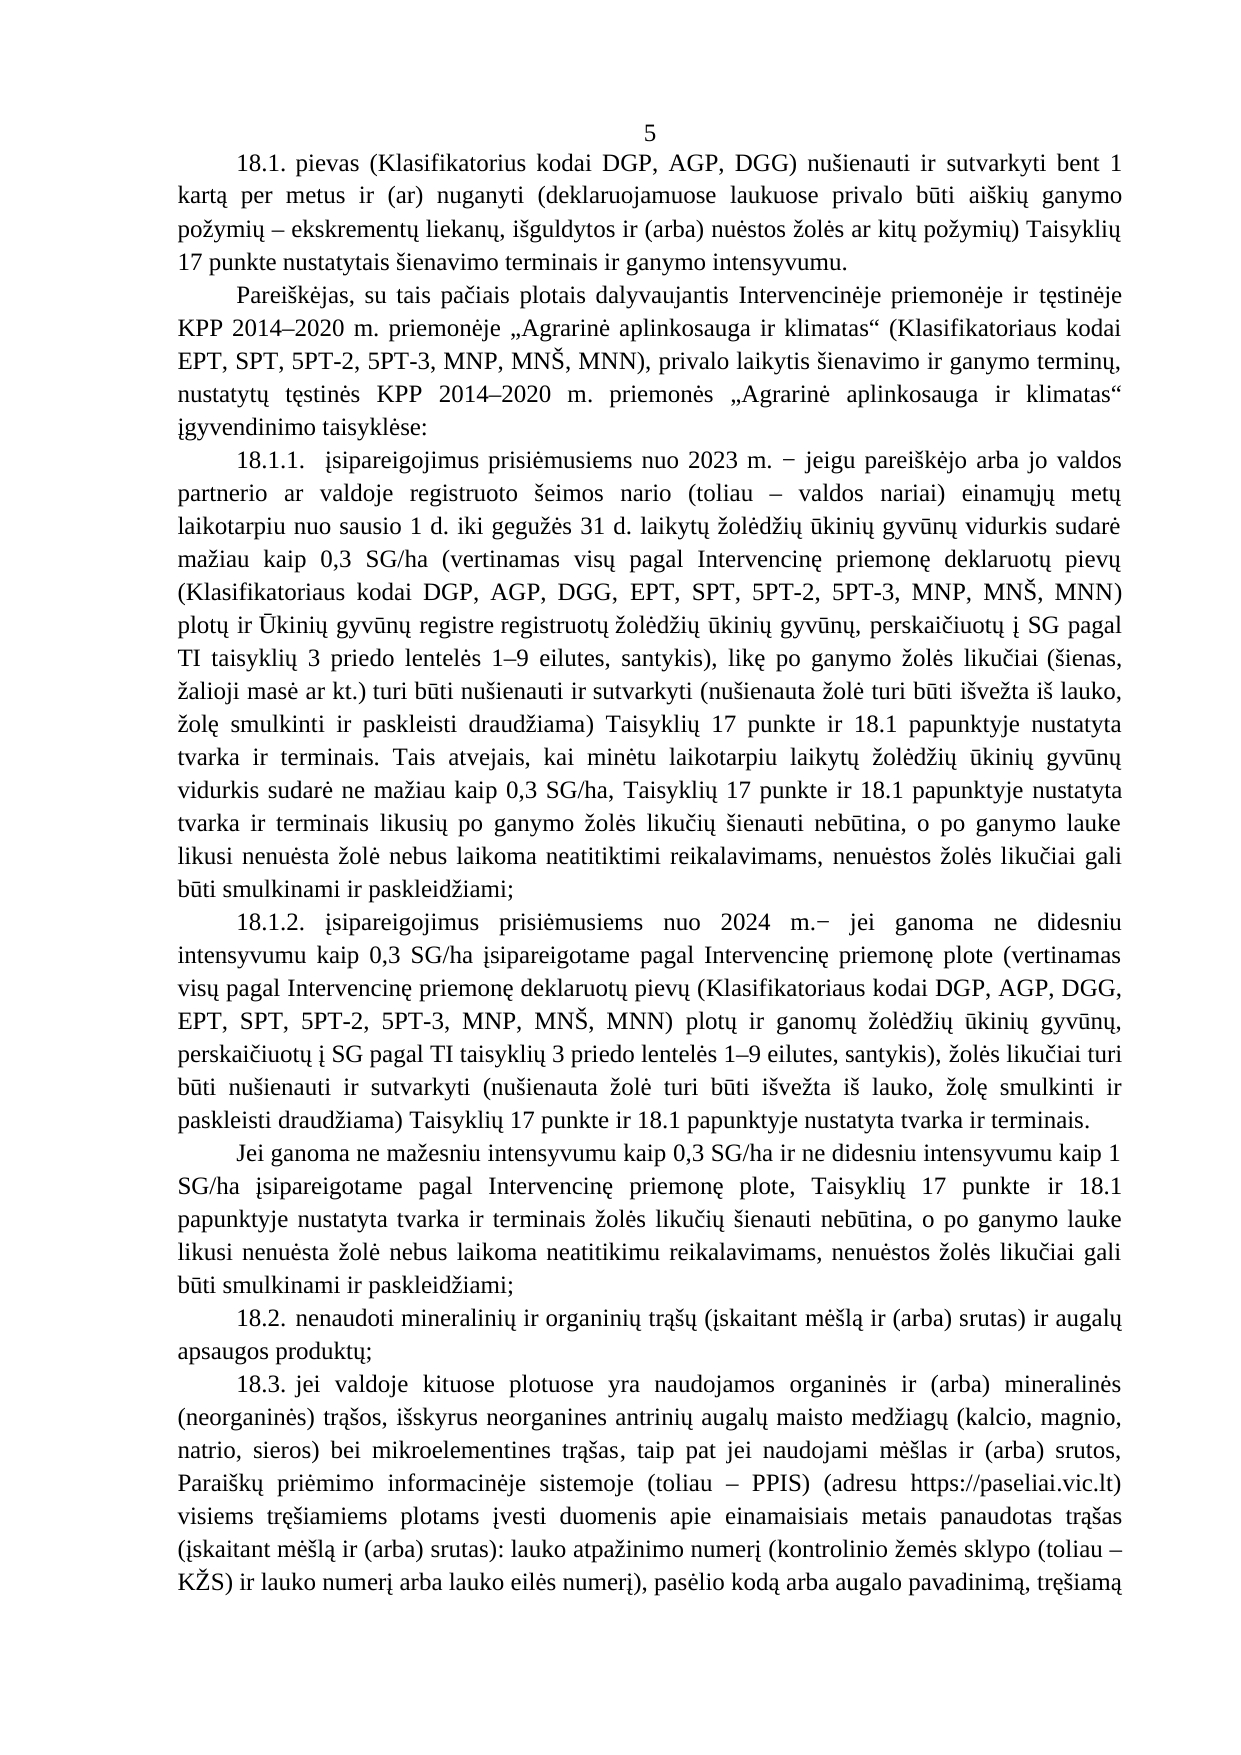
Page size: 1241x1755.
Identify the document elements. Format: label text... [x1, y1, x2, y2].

text Jei ganoma ne mažesniu intensyvumu kaip 0,3 SG/ha ir ne didesniu intensyvumu kaip 1 SG/ha įsipareigotame pagal Intervencinę priemonę plote, Taisyklių 17 punkte ir 18.1 papunktyje nustatyta tvarka ir terminais žolės likučių šienauti nebūtina, o po ganymo lauke likusi nenuėsta žolė nebus laikoma neatitikimu reikalavimams, nenuėstos žolės likučiai gali būti smulkinami ir paskleidžiami; [177, 1138, 1122, 1299]
text Pareiškėjas, su tais pačiais plotais dalyvaujantis Intervencinėje priemonėje ir tęstinėje KPP 2014–2020 m. priemonėje „Agrarinė aplinkosauga ir klimatas“ (Klasifikatoriaus kodai EPT, SPT, 5PT-2, 5PT-3, MNP, MNŠ, MNN), privalo laikytis šienavimo ir ganymo terminų, nustatytų tęstinės KPP 2014–2020 m. priemonės „Agrarinė aplinkosauga ir klimatas“ įgyvendinimo taisyklėse: [177, 280, 1122, 441]
text 18.1. pievas (Klasifikatorius kodai DGP, AGP, DGG) nušienauti ir sutvarkyti bent 1 kartą per metus ir (ar) nuganyti (deklaruojamuose laukuose privalo būti aiškių ganymo požymių – ekskrementų liekanų, išguldytos ir (arba) nuėstos žolės ar kitų požymių) Taisyklių 17 punkte nustatytais šienavimo terminais ir ganymo intensyvumu. [177, 148, 1122, 275]
text 18.2. nenaudoti mineralinių ir organinių trąšų (įskaitant mėšlą ir (arba) srutas) ir augalų apsaugos produktų; [177, 1303, 1122, 1365]
text 18.1.2. įsipareigojimus prisiėmusiems nuo 2024 m.− jei ganoma ne didesniu intensyvumu kaip 0,3 SG/ha įsipareigotame pagal Intervencinę priemonę plote (vertinamas visų pagal Intervencinę priemonę deklaruotų pievų (Klasifikatoriaus kodai DGP, AGP, DGG, EPT, SPT, 5PT-2, 5PT-3, MNP, MNŠ, MNN) plotų ir ganomų žolėdžių ūkinių gyvūnų, perskaičiuotų į SG pagal TI taisyklių 3 priedo lentelės 1–9 eilutes, santykis), žolės likučiai turi būti nušienauti ir sutvarkyti (nušienauta žolė turi būti išvežta iš lauko, žolę smulkinti ir paskleisti draudžiama) Taisyklių 17 punkte ir 18.1 papunktyje nustatyta tvarka ir terminais. [177, 907, 1122, 1134]
text 18.1.1. įsipareigojimus prisiėmusiems nuo 2023 m. − jeigu pareiškėjo arba jo valdos partnerio ar valdoje registruoto šeimos nario (toliau – valdos nariai) einamųjų metų laikotarpiu nuo sausio 1 d. iki gegužės 31 d. laikytų žolėdžių ūkinių gyvūnų vidurkis sudarė mažiau kaip 0,3 SG/ha (vertinamas visų pagal Intervencinę priemonę deklaruotų pievų (Klasifikatoriaus kodai DGP, AGP, DGG, EPT, SPT, 5PT-2, 5PT-3, MNP, MNŠ, MNN) plotų ir Ūkinių gyvūnų registre registruotų žolėdžių ūkinių gyvūnų, perskaičiuotų į SG pagal TI taisyklių 3 priedo lentelės 1–9 eilutes, santykis), likę po ganymo žolės likučiai (šienas, žalioji masė ar kt.) turi būti nušienauti ir sutvarkyti (nušienauta žolė turi būti išvežta iš lauko, žolę smulkinti ir paskleisti draudžiama) Taisyklių 17 punkte ir 18.1 papunktyje nustatyta tvarka ir terminais. Tais atvejais, kai minėtu laikotarpiu laikytų žolėdžių ūkinių gyvūnų vidurkis sudarė ne mažiau kaip 0,3 SG/ha, Taisyklių 17 punkte ir 18.1 papunktyje nustatyta tvarka ir terminais likusių po ganymo žolės likučių šienauti nebūtina, o po ganymo lauke likusi nenuėsta žolė nebus laikoma neatitiktimi reikalavimams, nenuėstos žolės likučiai gali būti smulkinami ir paskleidžiami; [177, 445, 1122, 903]
text 18.3. jei valdoje kituose plotuose yra naudojamos organinės ir (arba) mineralinės (neorganinės) trąšos, išskyrus neorganines antrinių augalų maisto medžiagų (kalcio, magnio, natrio, sieros) bei mikroelementines trąšas, taip pat jei naudojami mėšlas ir (arba) srutos, Paraiškų priėmimo informacinėje sistemoje (toliau – PPIS) (adresu https://paseliai.vic.lt) visiems tręšiamiems plotams įvesti duomenis apie einamaisiais metais panaudotas trąšas (įskaitant mėšlą ir (arba) srutas): lauko atpažinimo numerį (kontrolinio žemės sklypo (toliau – KŽS) ir lauko numerį arba lauko eilės numerį), pasėlio kodą arba augalo pavadinimą, tręšiamą [177, 1369, 1122, 1596]
